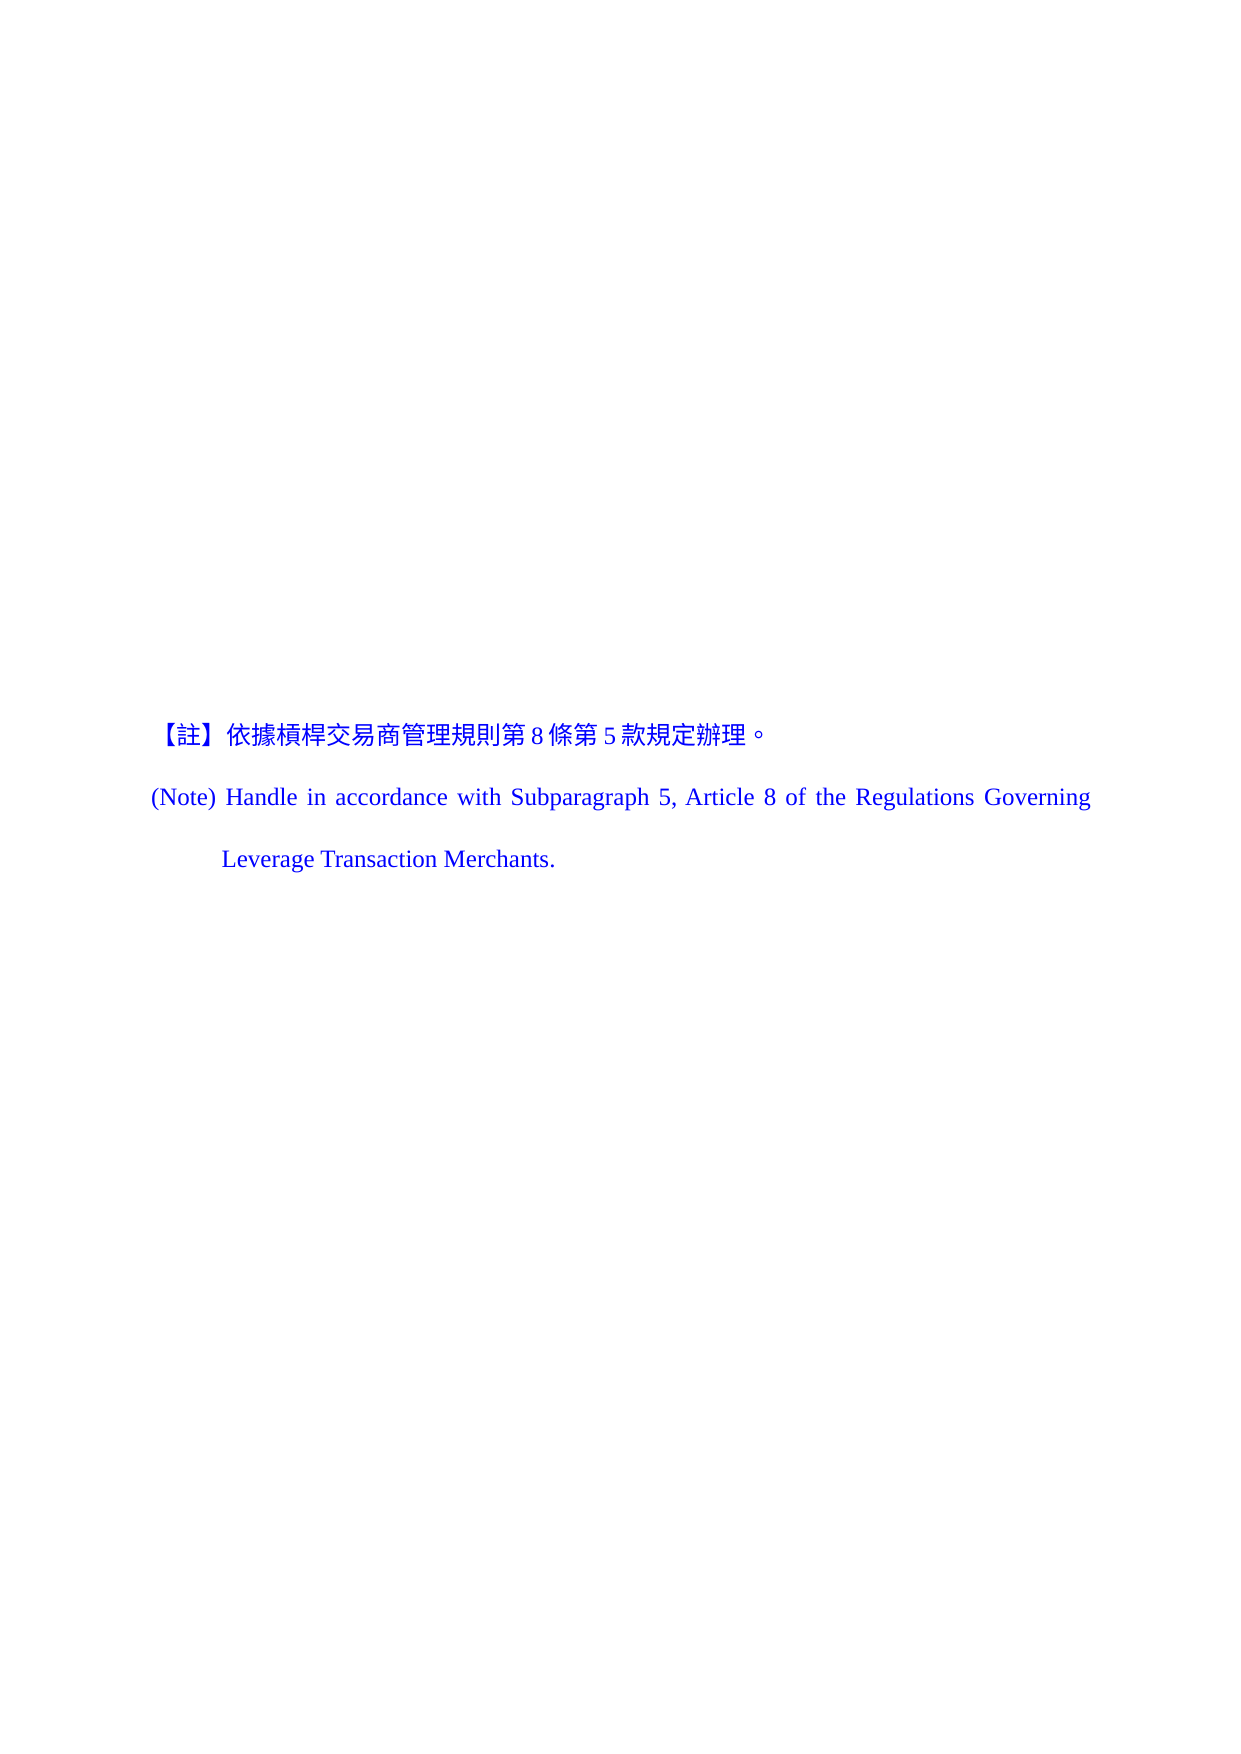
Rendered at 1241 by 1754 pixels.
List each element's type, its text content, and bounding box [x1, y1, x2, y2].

text 【註】依據槓桿交易商管理規則第8條第5款規定辦理。 [151, 692, 1092, 754]
text (Note) Handle in accordance with Subparagraph 5, Article 8 of the Regulations Governing Leverage Transaction Merchants. [151, 754, 1092, 879]
